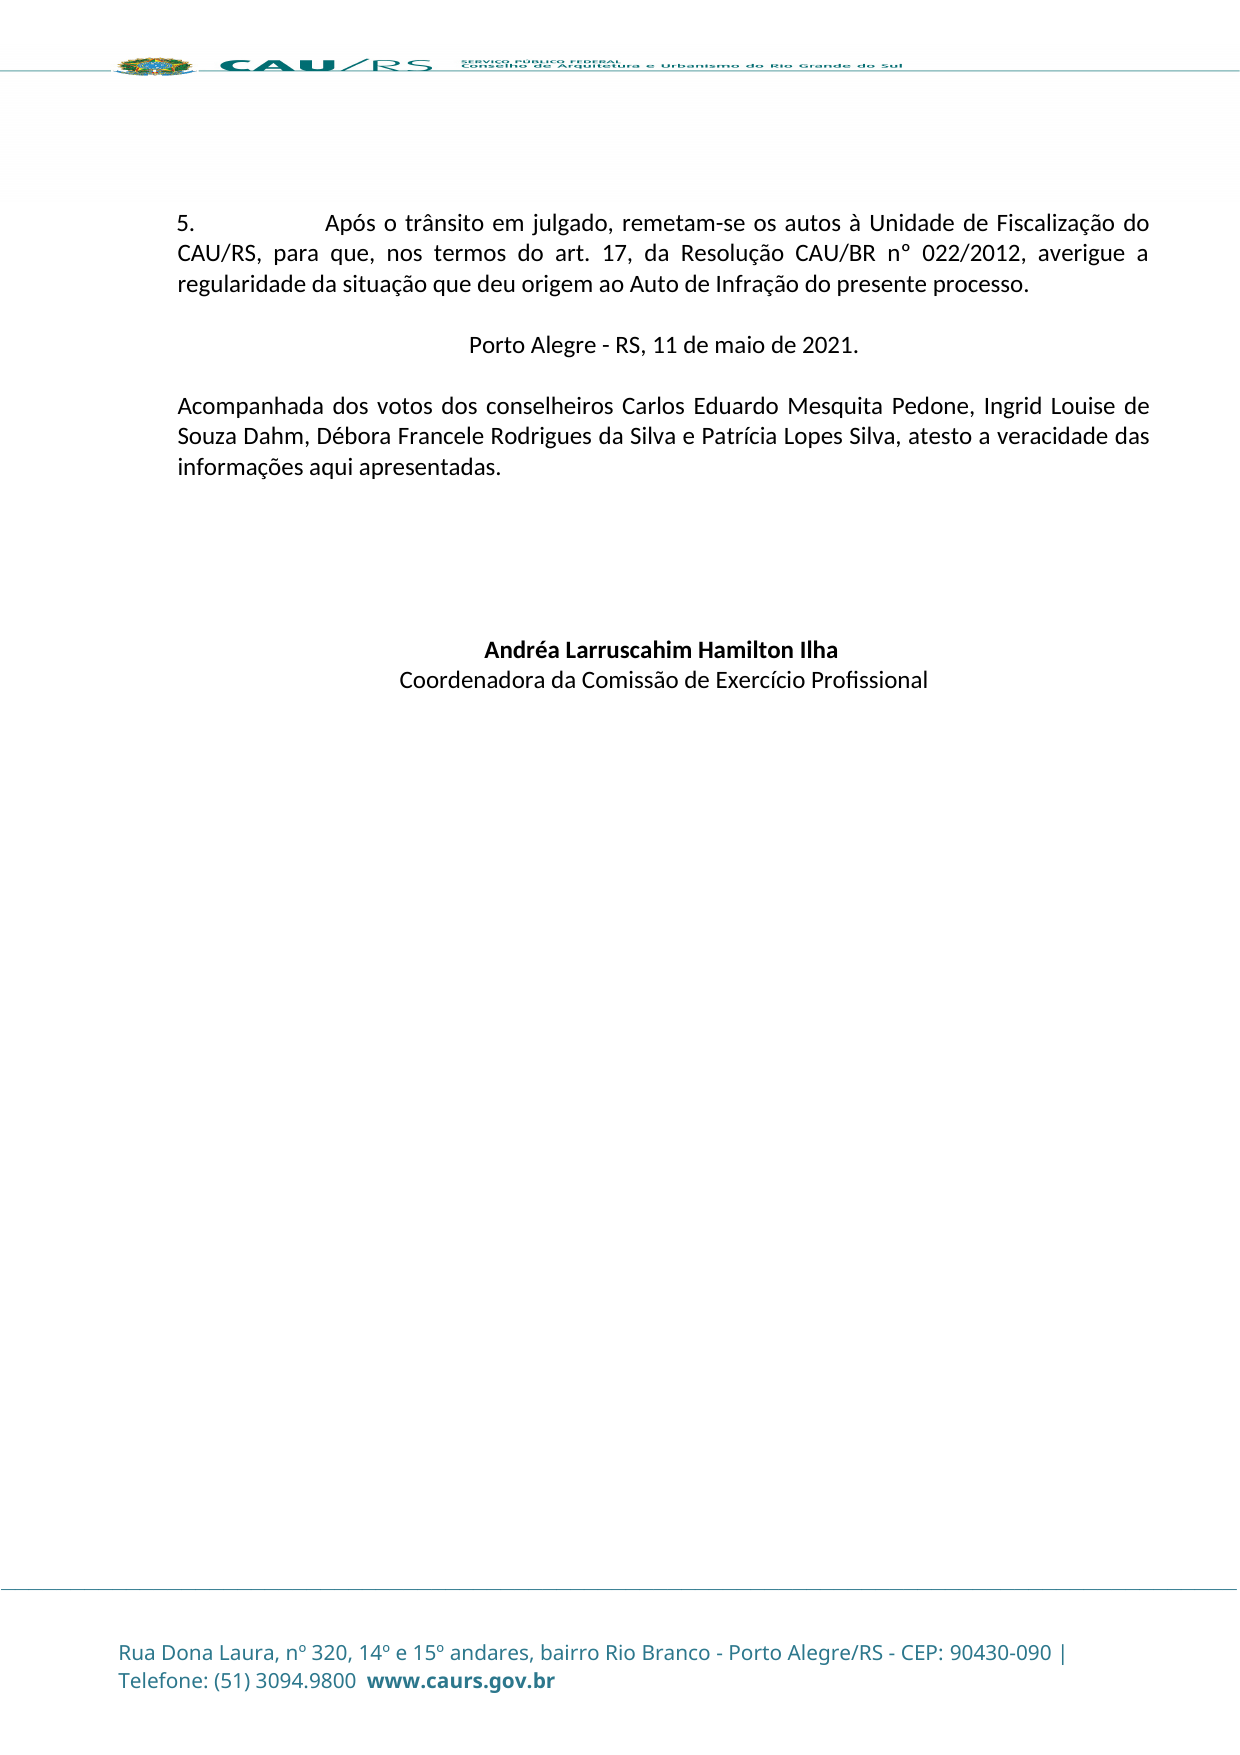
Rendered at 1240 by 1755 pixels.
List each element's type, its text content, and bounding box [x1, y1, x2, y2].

list Após o trânsito em julgado, remetam-se os autos à Unidade de Fiscalização do CAU/RS, para que, nos termos do art. 17, da Resolução CAU/BR nº 022/2012, averigue a regularidade da situação que deu origem ao Auto de Infração do presente processo. [176, 207, 1151, 298]
text Andréa Larruscahim Hamilton Ilha [177, 634, 1151, 664]
text Acompanhada dos votos dos conselheiros Carlos Eduardo Mesquita Pedone, Ingrid Louise de Souza Dahm, Débora Francele Rodrigues da Silva e Patrícia Lopes Silva, atesto a veracidade das informações aqui apresentadas. [177, 390, 1151, 481]
text Porto Alegre - RS, 11 de maio de 2021. [177, 329, 1151, 359]
text Coordenadora da Comissão de Exercício Profissional [177, 664, 1151, 695]
